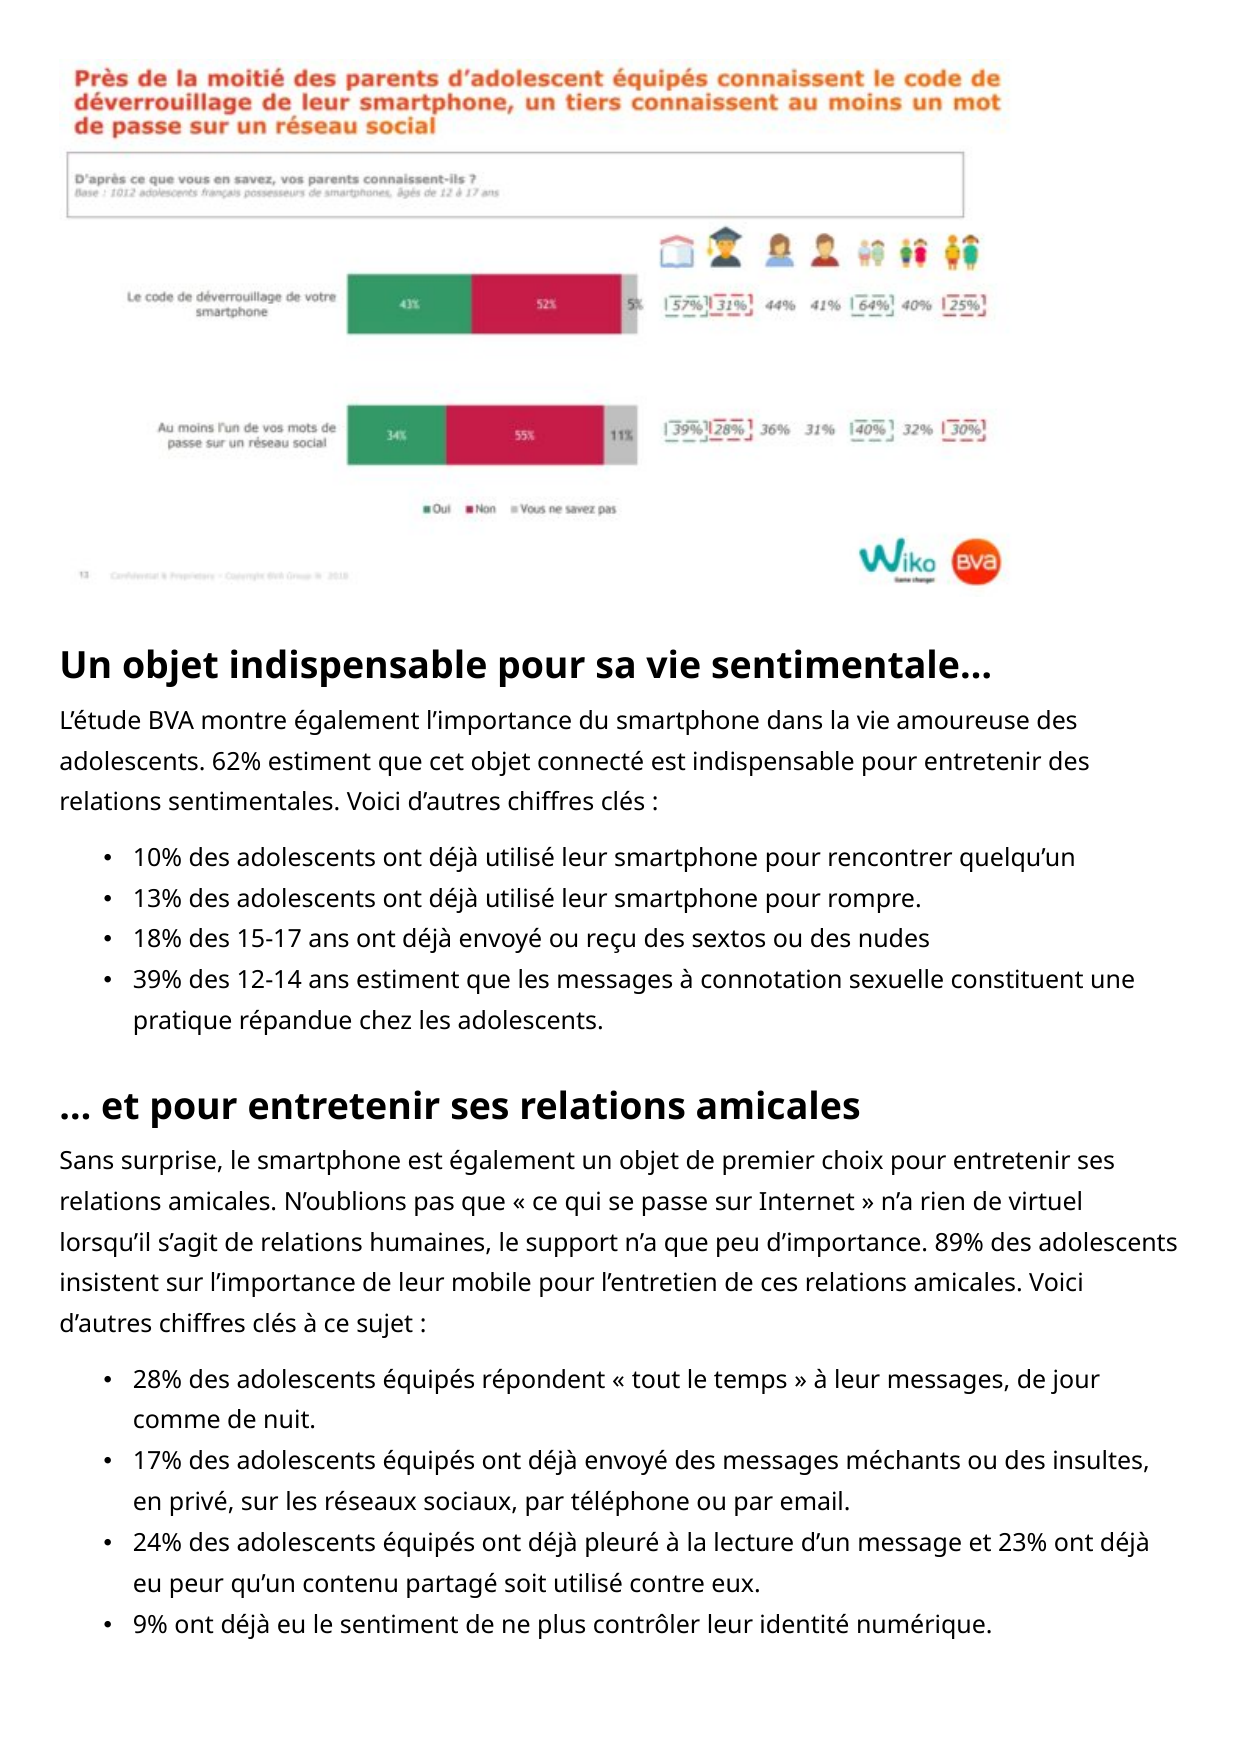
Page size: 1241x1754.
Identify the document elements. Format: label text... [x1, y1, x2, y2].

subtitle Un objet indispensable pour sa vie sentimentale… [59, 639, 1181, 690]
list 17% des adolescents équipés ont déjà envoyé des messages méchants ou des insultes, en privé, sur les réseaux sociaux, par téléphone ou par email. [103, 1443, 1181, 1518]
list 9% ont déjà eu le sentiment de ne plus contrôler leur identité numérique. [103, 1606, 1181, 1640]
list 28% des adolescents équipés répondent « tout le temps » à leur messages, de jour comme de nuit. [103, 1361, 1181, 1436]
list 13% des adolescents ont déjà utilisé leur smartphone pour rompre. [103, 880, 1181, 914]
list 18% des 15-17 ans ont déjà envoyé ou reçu des sextos ou des nudes [103, 921, 1181, 955]
text Sans surprise, le smartphone est également un objet de premier choix pour entretenir ses relations amicales. N’oublions pas que « ce qui se passe sur Internet » n’a rien de virtuel lorsqu’il s’agit de relations humaines, le support n’a que peu d’importance. 89% des adolescents insistent sur l’importance de leur mobile pour l’entretien de ces relations amicales. Voici d’autres chiffres clés à ce sujet : [59, 1142, 1181, 1340]
picture [59, 59, 1016, 597]
list 10% des adolescents ont déjà utilisé leur smartphone pour rencontrer quelqu’un [103, 839, 1181, 873]
list 24% des adolescents équipés ont déjà pleuré à la lecture d’un message et 23% ont déjà eu peur qu’un contenu partagé soit utilisé contre eux. [103, 1524, 1181, 1599]
list 39% des 12-14 ans estiment que les messages à connotation sexuelle constituent une pratique répandue chez les adolescents. [103, 962, 1181, 1037]
text L’étude BVA montre également l’importance du smartphone dans la vie amoureuse des adolescents. 62% estiment que cet objet connecté est indispensable pour entretenir des relations sentimentales. Voici d’autres chiffres clés : [59, 702, 1181, 818]
subtitle … et pour entretenir ses relations amicales [59, 1079, 1181, 1130]
